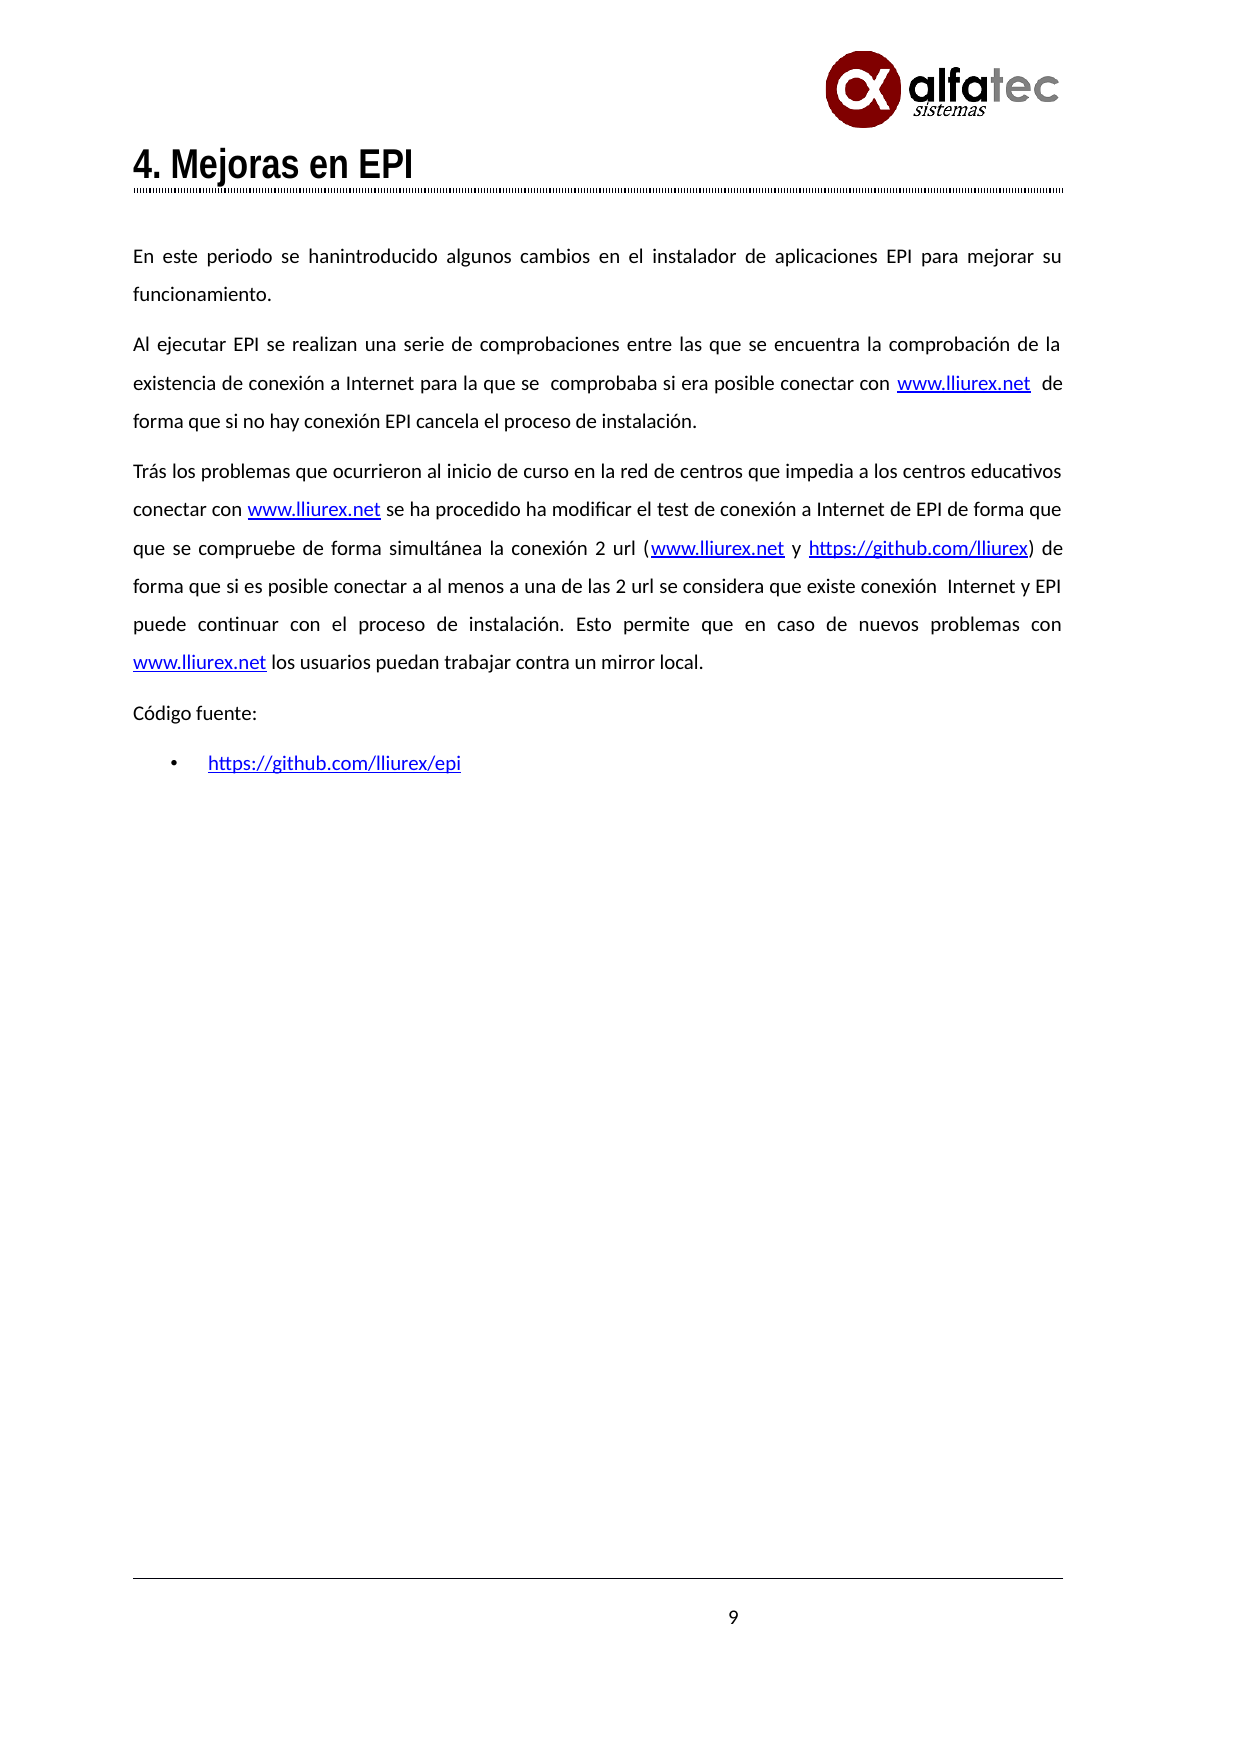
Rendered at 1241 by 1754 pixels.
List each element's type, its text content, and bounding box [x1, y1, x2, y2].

picture [825, 51, 1061, 128]
text En este periodo se hanintroducido algunos cambios en el instalador de aplicaciones EPI para mejorar su funcionamiento. [133, 243, 1063, 306]
subtitle Mejoras en EPI [133, 148, 1063, 193]
list https://github.com/lliurex/epi [170, 750, 1063, 776]
text Trás los problemas que ocurrieron al inicio de curso en la red de centros que impedia a los centros educativos conectar con www.lliurex.net se ha procedido ha modificar el test de conexión a Internet de EPI de forma que que se compruebe de forma simultánea la conexión 2 url (www.lliurex.net y https://github.com/lliurex) de forma que si es posible conectar a al menos a una de las 2 url se considera que existe conexión Internet y EPI puede continuar con el proceso de instalación. Esto permite que en caso de nuevos problemas con www.lliurex.net los usuarios puedan trabajar contra un mirror local. [133, 458, 1063, 674]
text Al ejecutar EPI se realizan una serie de comprobaciones entre las que se encuentra la comprobación de la existencia de conexión a Internet para la que se comprobaba si era posible conectar con www.lliurex.net de forma que si no hay conexión EPI cancela el proceso de instalación. [133, 332, 1063, 433]
text Código fuente: [133, 700, 1063, 725]
